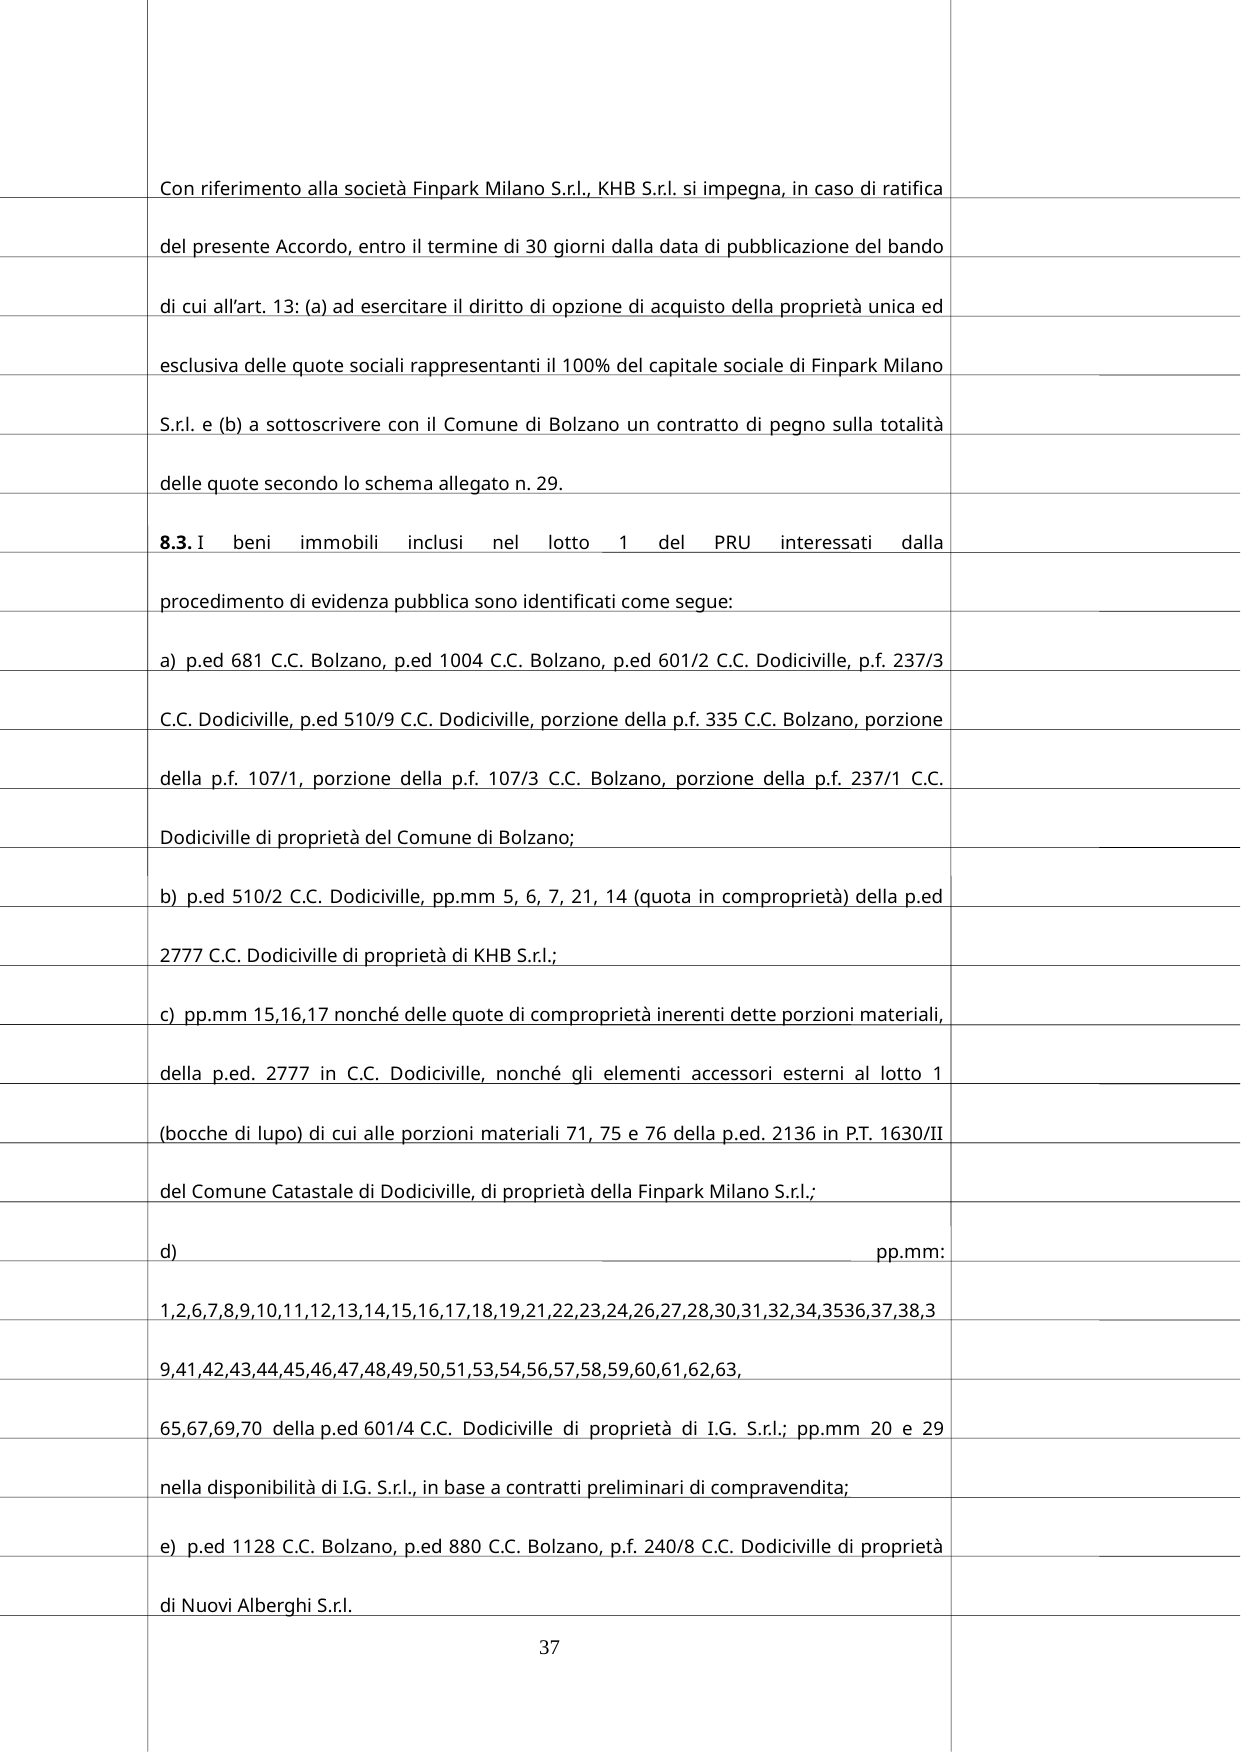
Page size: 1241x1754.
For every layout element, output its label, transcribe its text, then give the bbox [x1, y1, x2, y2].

text d) pp.mm: [159, 1211, 945, 1260]
text della p.ed. 2777 in C.C. Dodiciville, nonché gli elementi accessori esterni al lotto 1 [159, 1025, 945, 1083]
text del presente Accordo, entro il termine di 30 giorni dalla data di pubblicazione del bando [159, 198, 945, 256]
text 2777 C.C. Dodiciville di proprietà di KHB S.r.l.; [159, 907, 945, 965]
text di Nuovi Alberghi S.r.l. [159, 1557, 945, 1615]
text b) p.ed 510/2 C.C. Dodiciville, pp.mm 5, 6, 7, 21, 14 (quota in comproprietà) della p.ed [159, 856, 945, 906]
text [159, 1616, 945, 1624]
text esclusiva delle quote sociali rappresentanti il 100% del capitale sociale di Finpark Milano [159, 317, 945, 374]
text della p.f. 107/1, porzione della p.f. 107/3 C.C. Bolzano, porzione della p.f. 237/1 C.C. [159, 730, 945, 788]
text delle quote secondo lo schema allegato n. 29. [159, 435, 945, 492]
text procedimento di evidenza pubblica sono identificati come segue: [159, 553, 945, 610]
text Con riferimento alla società Finpark Milano S.r.l., KHB S.r.l. si impegna, in caso di ratifica [159, 148, 945, 197]
text 8.3. I beni immobili inclusi nel lotto 1 del PRU interessati dalla [159, 502, 945, 552]
text c) pp.mm 15,16,17 nonché delle quote di comproprietà inerenti dette porzioni materiali, [159, 974, 945, 1024]
text 1,2,6,7,8,9,10,11,12,13,14,15,16,17,18,19,21,22,23,24,26,27,28,30,31,32,34,3536,37,38,3 [159, 1262, 945, 1319]
text 9,41,42,43,44,45,46,47,48,49,50,51,53,54,56,57,58,59,60,61,62,63, [159, 1321, 945, 1378]
text [159, 612, 945, 620]
text Dodiciville di proprietà del Comune di Bolzano; [159, 789, 945, 847]
text e) p.ed 1128 C.C. Bolzano, p.ed 880 C.C. Bolzano, p.f. 240/8 C.C. Dodiciville di proprietà [159, 1506, 945, 1555]
text (bocche di lupo) di cui alle porzioni materiali 71, 75 e 76 della p.ed. 2136 in P.T. 1630/II [159, 1084, 945, 1142]
text [159, 966, 945, 974]
text [159, 1498, 945, 1506]
text di cui all’art. 13: (a) ad esercitare il diritto di opzione di acquisto della proprietà unica ed [159, 258, 945, 315]
text nella disponibilità di I.G. S.r.l., in base a contratti preliminari di compravendita; [159, 1439, 945, 1497]
text S.r.l. e (b) a sottoscrivere con il Comune di Bolzano un contratto di pegno sulla totalità [159, 376, 945, 433]
text a) p.ed 681 C.C. Bolzano, p.ed 1004 C.C. Bolzano, p.ed 601/2 C.C. Dodiciville, p.f. 237/3 [159, 620, 945, 670]
text C.C. Dodiciville, p.ed 510/9 C.C. Dodiciville, porzione della p.f. 335 C.C. Bolzano, porzione [159, 671, 945, 729]
text del Comune Catastale di Dodiciville, di proprietà della Finpark Milano S.r.l.; [159, 1144, 945, 1201]
text 65,67,69,70 della p.ed 601/4 C.C. Dodiciville di proprietà di I.G. S.r.l.; pp.mm 20 e 29 [159, 1388, 945, 1437]
text [159, 1380, 945, 1388]
